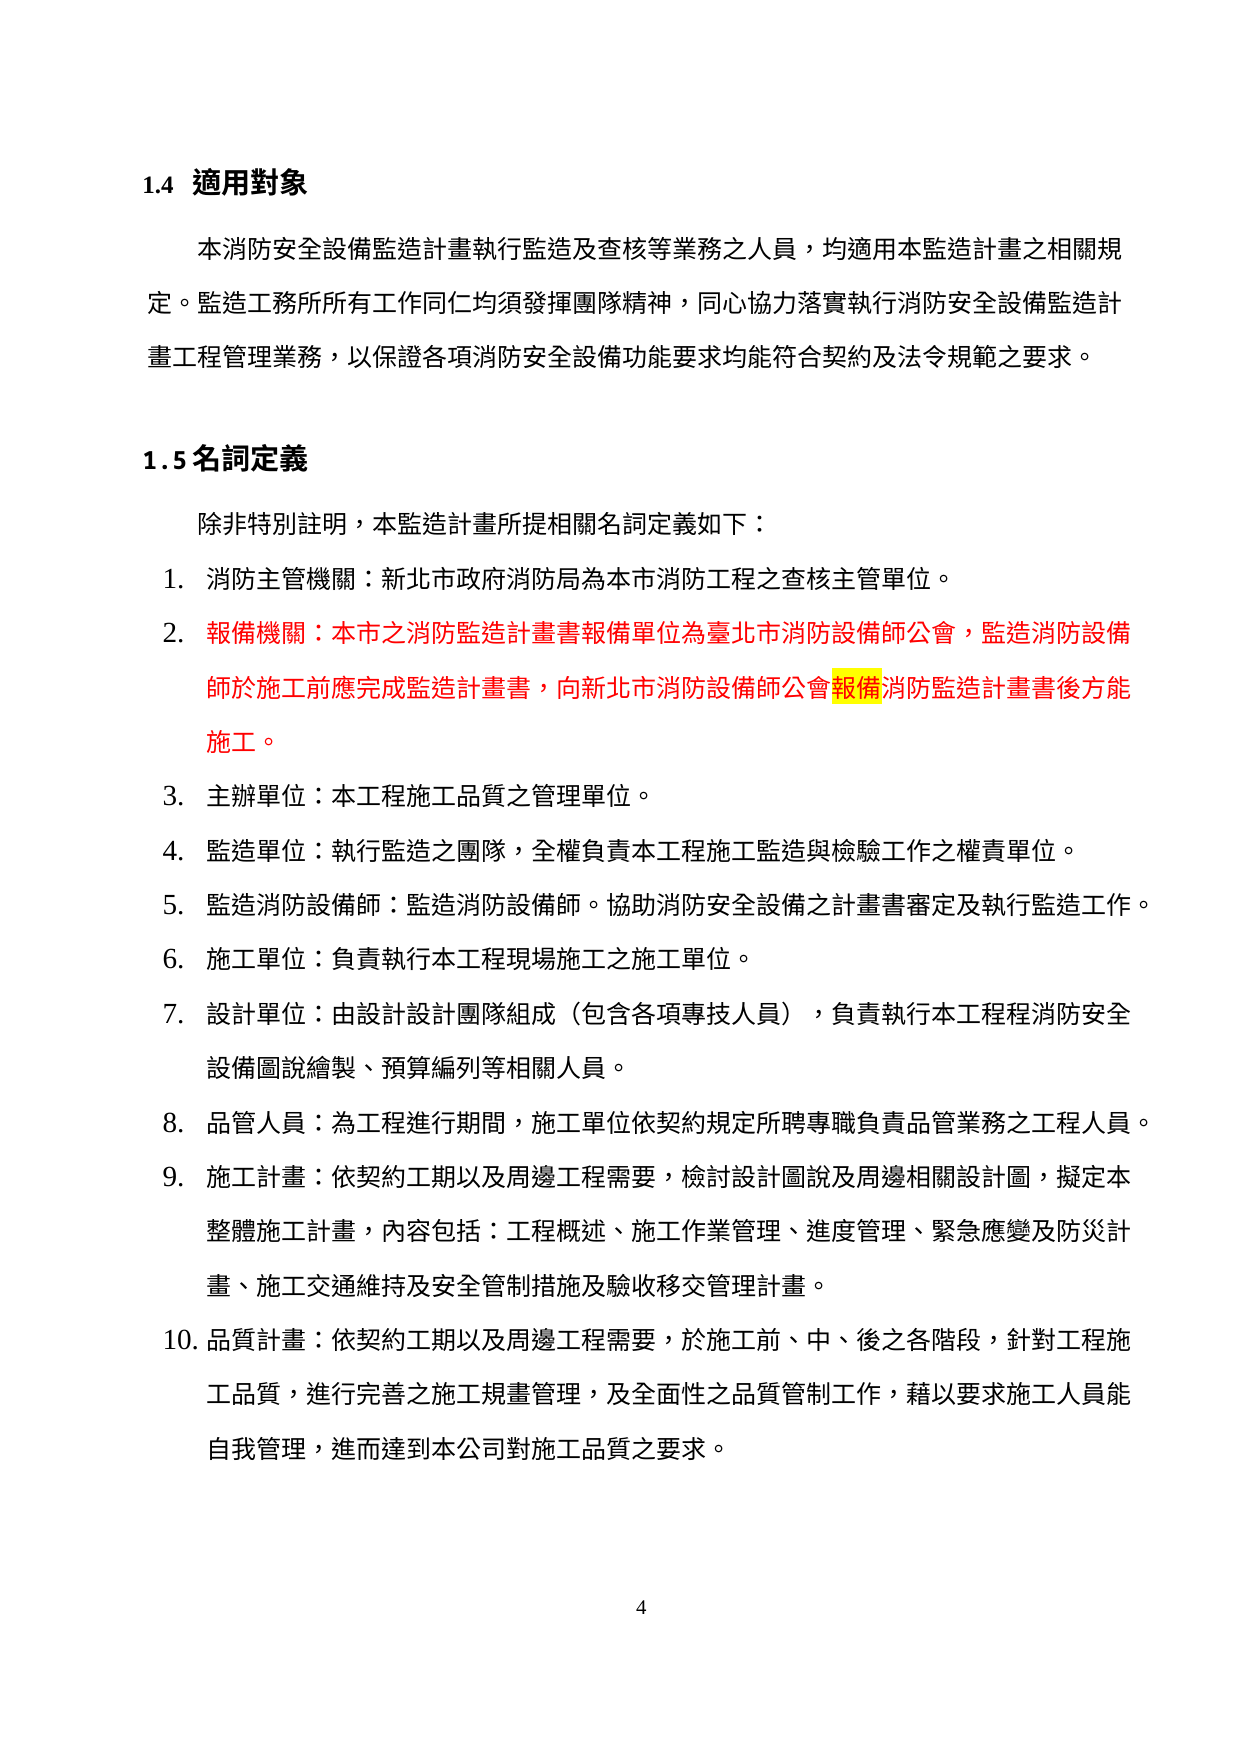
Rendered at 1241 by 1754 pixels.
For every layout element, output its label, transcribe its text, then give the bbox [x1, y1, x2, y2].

text 除非特別註明，本監造計畫所提相關名詞定義如下： [148, 505, 1137, 541]
list 適用對象 [142, 159, 1137, 202]
list 施工計畫：依契約工期以及周邊工程需要，檢討設計圖說及周邊相關設計圖，擬定本整體施工計畫，內容包括：工程概述、施工作業管理、進度管理、緊急應變及防災計畫、施工交通維持及安全管制措施及驗收移交管理計畫。 [162, 1157, 1137, 1302]
list 品質計畫：依契約工期以及周邊工程需要，於施工前、中、後之各階段，針對工程施工品質，進行完善之施工規畫管理，及全面性之品質管制工作，藉以要求施工人員能自我管理，進而達到本公司對施工品質之要求。 [162, 1321, 1137, 1466]
list 消防主管機關：新北市政府消防局為本市消防工程之查核主管單位。 [162, 559, 1137, 596]
list 監造單位：執行監造之團隊，全權負責本工程施工監造與檢驗工作之權責單位。 [162, 831, 1137, 867]
list 設計單位：由設計設計團隊組成（包含各項專技人員），負責執行本工程程消防安全設備圖說繪製、預算編列等相關人員。 [162, 994, 1137, 1085]
list 名詞定義 [142, 435, 1137, 478]
text 本消防安全設備監造計畫執行監造及查核等業務之人員，均適用本監造計畫之相關規定。監造工務所所有工作同仁均須發揮團隊精神，同心協力落實執行消防安全設備監造計畫工程管理業務，以保證各項消防安全設備功能要求均能符合契約及法令規範之要求。 [148, 229, 1137, 374]
list 主辦單位：本工程施工品質之管理單位。 [162, 777, 1137, 813]
list 施工單位：負責執行本工程現場施工之施工單位。 [162, 940, 1137, 976]
list 品管人員：為工程進行期間，施工單位依契約規定所聘專職負責品管業務之工程人員。 [162, 1103, 1137, 1139]
list 報備機關：本市之消防監造計畫書報備單位為臺北市消防設備師公會，監造消防設備師於施工前應完成監造計畫書，向新北市消防設備師公會報備消防監造計畫書後方能施工。 [162, 614, 1137, 759]
list 監造消防設備師：監造消防設備師。協助消防安全設備之計畫書審定及執行監造工作。 [162, 886, 1137, 922]
